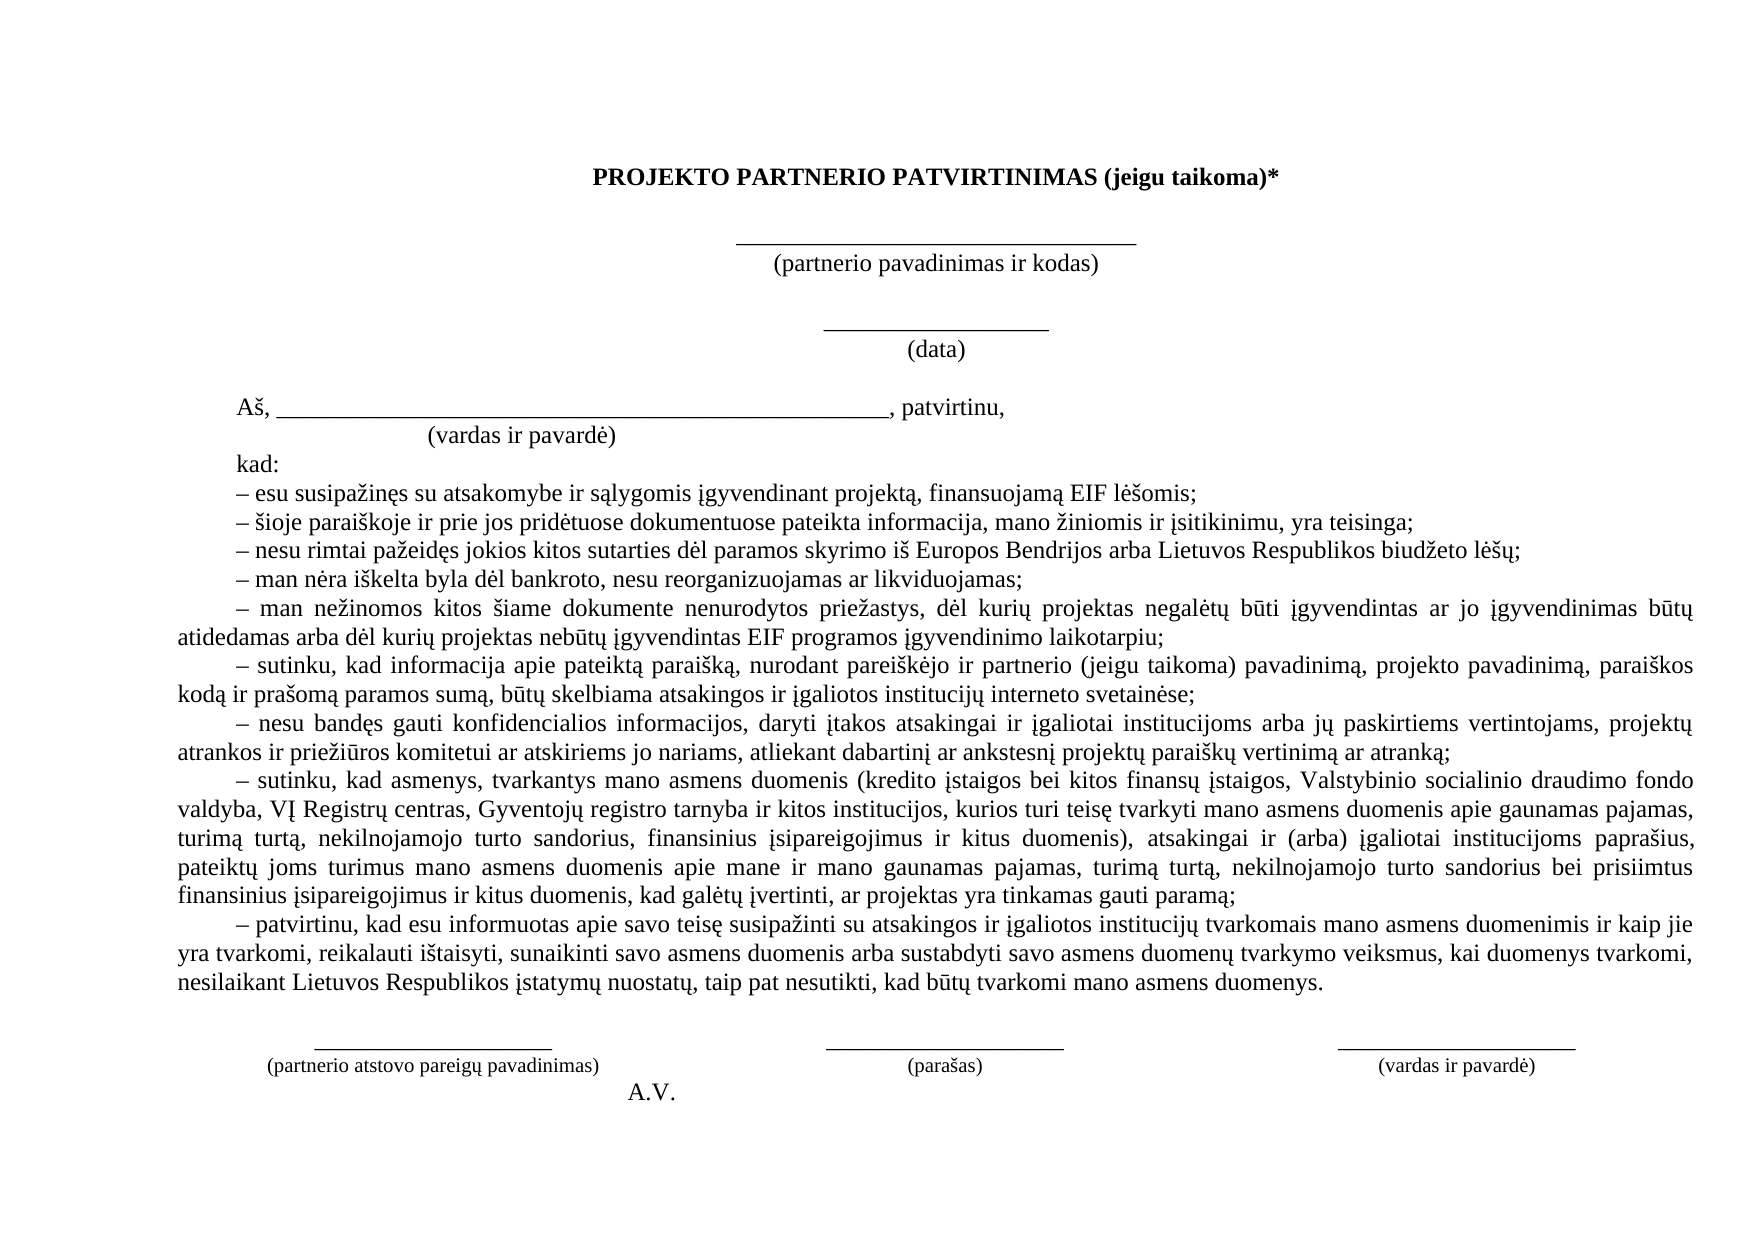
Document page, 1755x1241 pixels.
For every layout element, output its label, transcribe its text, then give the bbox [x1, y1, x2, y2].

text – man nėra iškelta byla dėl bankroto, nesu reorganizuojamas ar likviduojamas; [177, 564, 1695, 593]
text kad: [177, 449, 1695, 478]
text __________________ [177, 305, 1695, 334]
text – šioje paraiškoje ir prie jos pridėtuose dokumentuose pateikta informacija, mano žiniomis ir įsitikinimu, yra teisinga; [177, 507, 1695, 535]
text (vardas ir pavardė) [177, 420, 1695, 449]
text – patvirtinu, kad esu informuotas apie savo teisę susipažinti su atsakingos ir įgaliotos institucijų tvarkomais mano asmens duomenimis ir kaip jie yra tvarkomi, reikalauti ištaisyti, sunaikinti savo asmens duomenis arba sustabdyti savo asmens duomenų tvarkymo veiksmus, kai duomenys tvarkomi, nesilaikant Lietuvos Respublikos įstatymų nuostatų, taip pat nesutikti, kad būtų tvarkomi mano asmens duomenys. [177, 909, 1695, 995]
table_header ___________________ (vardas ir pavardė) [1201, 1024, 1713, 1077]
text – nesu rimtai pažeidęs jokios kitos sutarties dėl paramos skyrimo iš Europos Bendrijos arba Lietuvos Respublikos biudžeto lėšų; [177, 535, 1695, 564]
text (data) [177, 334, 1695, 363]
text ________________________________ [177, 219, 1695, 248]
text – sutinku, kad asmenys, tvarkantys mano asmens duomenis (kredito įstaigos bei kitos finansų įstaigos, Valstybinio socialinio draudimo fondo valdyba, VĮ Registrų centras, Gyventojų registro tarnyba ir kitos institucijos, kurios turi teisę tvarkyti mano asmens duomenis apie gaunamas pajamas, turimą turtą, nekilnojamojo turto sandorius, finansinius įsipareigojimus ir kitus duomenis), atsakingai ir (arba) įgaliotai institucijoms paprašius, pateiktų joms turimus mano asmens duomenis apie mane ir mano gaunamas pajamas, turimą turtą, nekilnojamojo turto sandorius bei prisiimtus finansinius įsipareigojimus ir kitus duomenis, kad galėtų įvertinti, ar projektas yra tinkamas gauti paramą; [177, 765, 1695, 909]
text – man nežinomos kitos šiame dokumente nenurodytos priežastys, dėl kurių projektas negalėtų būti įgyvendintas ar jo įgyvendinimas būtų atidedamas arba dėl kurių projektas nebūtų įgyvendintas EIF programos įgyvendinimo laikotarpiu; [177, 593, 1695, 650]
text (partnerio pavadinimas ir kodas) [177, 248, 1695, 277]
table_header ___________________ (parašas) [689, 1024, 1201, 1077]
text – nesu bandęs gauti konfidencialios informacijos, daryti įtakos atsakingai ir įgaliotai institucijoms arba jų paskirtiems vertintojams, projektų atrankos ir priežiūros komitetui ar atskiriems jo nariams, atliekant dabartinį ar ankstesnį projektų paraiškų vertinimą ar atranką; [177, 708, 1695, 765]
text PROJEKTO PARTNERIO PATVIRTINIMAS (jeigu taikoma)* [177, 162, 1695, 190]
text Aš, _________________________________________________, patvirtinu, [177, 392, 1695, 420]
text – sutinku, kad informacija apie pateiktą paraišką, nurodant pareiškėjo ir partnerio (jeigu taikoma) pavadinimą, projekto pavadinimą, paraiškos kodą ir prašomą paramos sumą, būtų skelbiama atsakingos ir įgaliotos institucijų interneto svetainėse; [177, 650, 1695, 708]
table_header ___________________ (partnerio atstovo pareigų pavadinimas) [177, 1024, 689, 1077]
text A.V. [177, 1077, 1695, 1106]
text – esu susipažinęs su atsakomybe ir sąlygomis įgyvendinant projektą, finansuojamą EIF lėšomis; [177, 478, 1695, 507]
